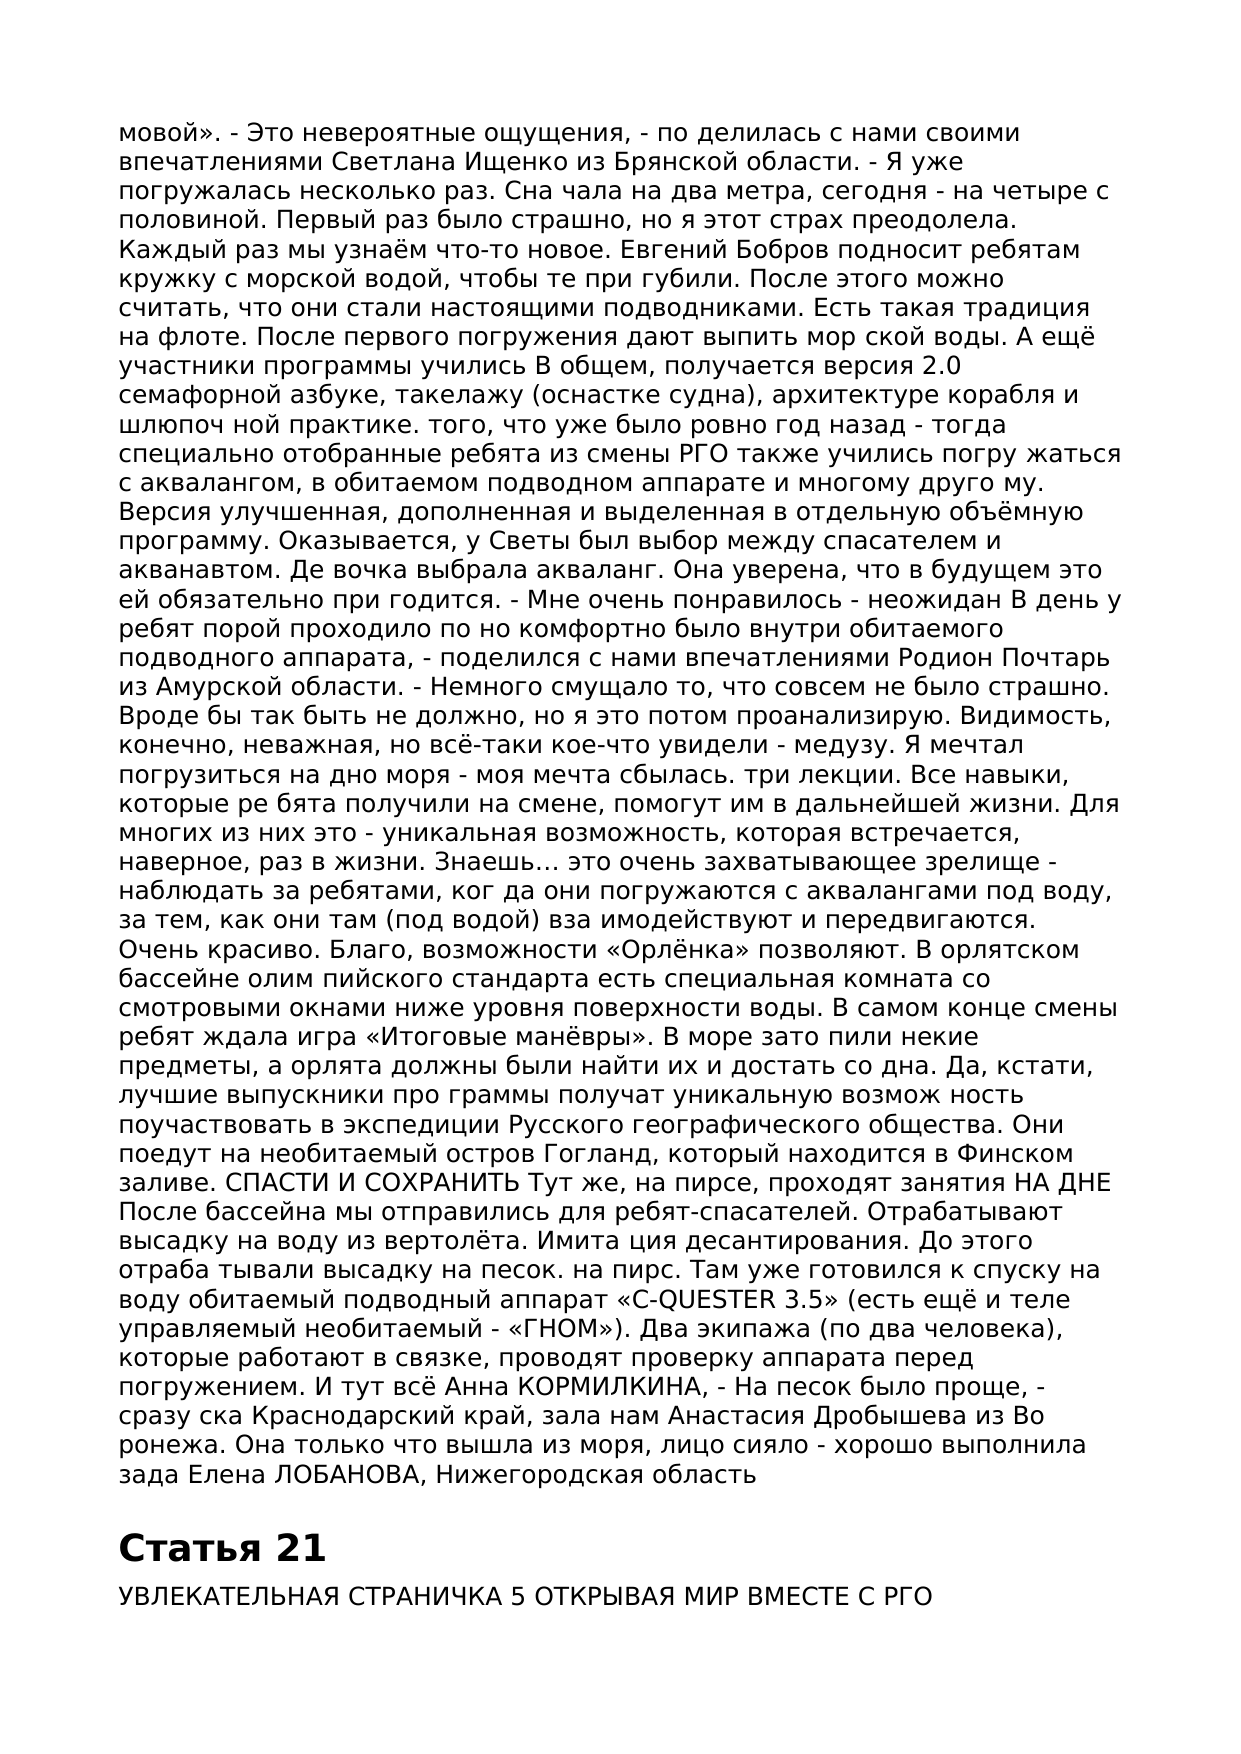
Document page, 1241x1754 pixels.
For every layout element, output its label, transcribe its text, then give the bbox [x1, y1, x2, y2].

subtitle Статья 21 [118, 1526, 1122, 1570]
text мовой». - Это невероятные ощущения, - по­ делилась с нами своими впечатлениями Светлана Ищенко из Брянской области. - Я уже погружалась несколько раз. Сна­ чала на два метра, сегодня - на четыре с половиной. Первый раз было страшно, но я этот страх преодолела. Каждый раз мы узнаём что-то новое. Евгений Бобров подносит ребятам кружку с морской водой, чтобы те при­ губили. После этого можно считать, что они стали настоящими подводниками. Есть такая традиция на флоте. После первого погружения дают выпить мор­ ской воды. А ещё участники программы учились В общем, получается версия 2.0 семафорной азбуке, такелажу (оснастке судна), архитектуре корабля и шлюпоч­ ной практике. того, что уже было ровно год назад - тогда специально отобранные ребята из смены РГО также учились погру­ жаться с аквалангом, в обитаемом подводном аппарате и многому друго­ му. Версия улучшенная, дополненная и выделенная в отдельную объёмную программу. Оказывается, у Светы был выбор между спасателем и акванавтом. Де­ вочка выбрала акваланг. Она уверена, что в будущем это ей обязательно при­ годится. - Мне очень понравилось - неожидан­ В день у ребят порой проходило по но комфортно было внутри обитаемого подводного аппарата, - поделился с нами впечатлениями Родион Почтарь из Амурской области. - Немного смущало то, что совсем не было страшно. Вроде бы так быть не должно, но я это потом проанализирую. Видимость, конечно, неважная, но всё-таки кое-что увидели - медузу. Я мечтал погрузиться на дно моря - моя мечта сбылась. три лекции. Все навыки, которые ре­ бята получили на смене, помогут им в дальнейшей жизни. Для многих из них это - уникальная возможность, которая встречается, наверное, раз в жизни. Знаешь… это очень захватывающее зрелище - наблюдать за ребятами, ког­ да они погружаются с аквалангами под воду, за тем, как они там (под водой) вза­ имодействуют и передвигаются. Очень красиво. Благо, возможности «Орлёнка» позволяют. В орлятском бассейне олим­ пийского стандарта есть специальная комната со смотровыми окнами ниже уровня поверхности воды. В самом конце смены ребят ждала игра «Итоговые манёвры». В море зато­ пили некие предметы, а орлята должны были найти их и достать со дна. Да, кстати, лучшие выпускники про­ граммы получат уникальную возмож­ ность поучаствовать в экспедиции Русского географического общества. Они поедут на необитаемый остров Гогланд, который находится в Финском заливе. СПАСТИ И СОХРАНИТЬ Тут же, на пирсе, проходят занятия НА ДНЕ После бассейна мы отправились для ребят-спасателей. Отрабатывают высадку на воду из вертолёта. Имита­ ция десантирования. До этого отраба­ тывали высадку на песок. на пирс. Там уже готовился к спуску на воду обитаемый подводный аппарат «C-QUESTER 3.5» (есть ещё и теле­ управляемый необитаемый - «ГНОМ»). Два экипажа (по два человека), которые работают в связке, проводят проверку аппарата перед погружением. И тут всё Анна КОРМИЛКИНА, - На песок было проще, - сразу ска­ Краснодарский край, зала нам Анастасия Дробышева из Во­ ронежа. Она только что вышла из моря, лицо сияло - хорошо выполнила зада­ Елена ЛОБАНОВА, Нижегородская область [118, 118, 1122, 1489]
text УВЛЕКАТЕЛЬНАЯ СТРАНИЧКА 5 ОТКРЫВАЯ МИР ВМЕСТЕ С РГО [118, 1583, 1122, 1612]
